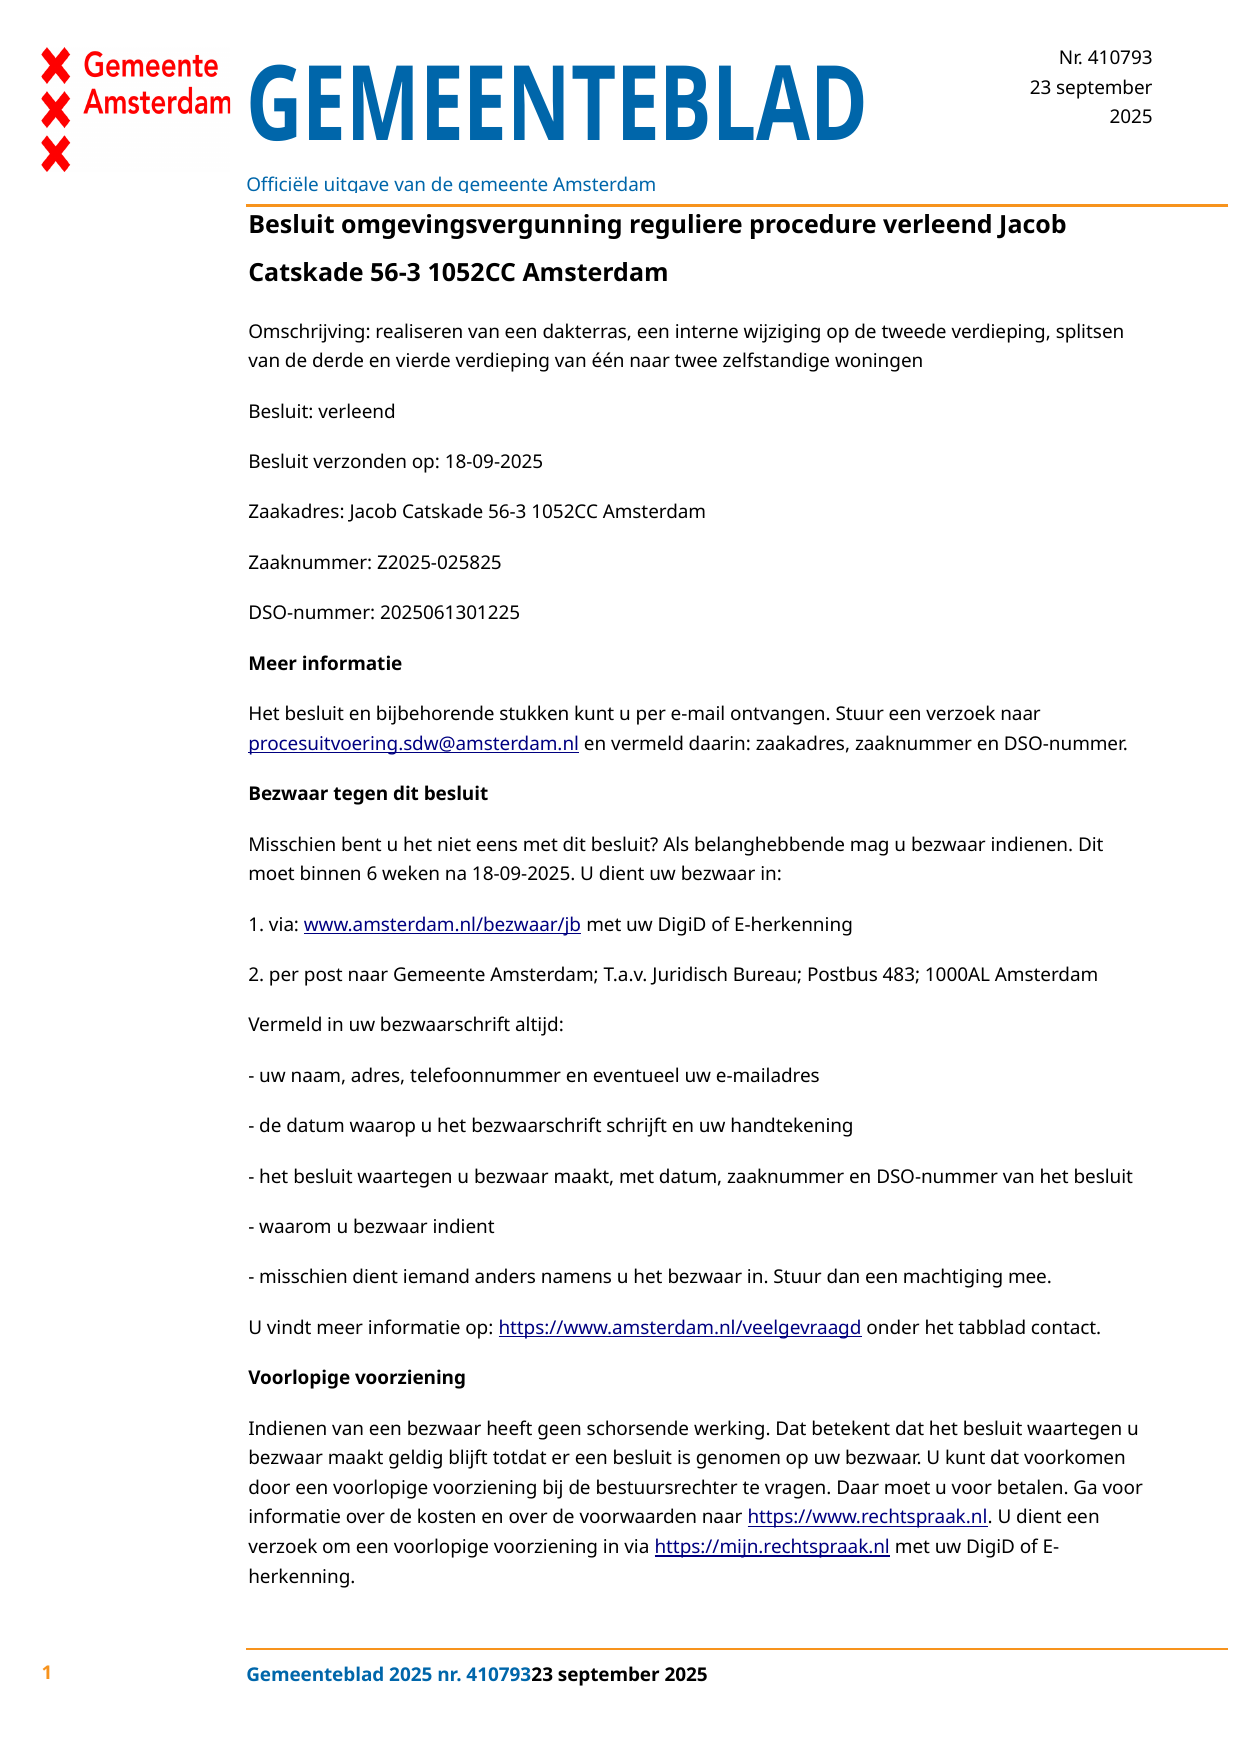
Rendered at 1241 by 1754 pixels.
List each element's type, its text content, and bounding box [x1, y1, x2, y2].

text Bezwaar tegen dit besluit [248, 780, 1152, 806]
text U vindt meer informatie op: https://www.amsterdam.nl/veelgevraagd onder het tabblad contact. [248, 1314, 1152, 1340]
text Besluit omgevingsvergunning reguliere procedure verleend Jacob Catskade 56-3 1052CC Amsterdam [248, 207, 1152, 288]
text DSO-nummer: 2025061301225 [248, 599, 1152, 625]
text Omschrijving: realiseren van een dakterras, een interne wijziging op de tweede verdieping, splitsen van de derde en vierde verdieping van één naar twee zelfstandige woningen [248, 318, 1152, 373]
text - misschien dient iemand anders namens u het bezwaar in. Stuur dan een machtiging mee. [248, 1264, 1152, 1289]
text - uw naam, adres, telefoonnummer en eventueel uw e-mailadres [248, 1062, 1152, 1088]
text Besluit verzonden op: 18-09-2025 [248, 448, 1152, 474]
picture [41, 47, 231, 172]
text Vermeld in uw bezwaarschrift altijd: [248, 1012, 1152, 1037]
text - waarom u bezwaar indient [248, 1213, 1152, 1239]
text - de datum waarop u het bezwaarschrift schrijft en uw handtekening [248, 1112, 1152, 1138]
text Indienen van een bezwaar heeft geen schorsende werking. Dat betekent dat het besluit waartegen u bezwaar maakt geldig blijft totdat er een besluit is genomen op uw bezwaar. U kunt dat voorkomen door een voorlopige voorziening bij de bestuursrechter te vragen. Daar moet u voor betalen. Ga voor informatie over de kosten en over de voorwaarden naar https://www.rechtspraak.nl. U dient een verzoek om een voorlopige voorziening in via https://mijn.rechtspraak.nl met uw DigiD of E-herkenning. [248, 1415, 1152, 1589]
text 2. per post naar Gemeente Amsterdam; T.a.v. Juridisch Bureau; Postbus 483; 1000AL Amsterdam [248, 961, 1152, 987]
text Het besluit en bijbehorende stukken kunt u per e-mail ontvangen. Stuur een verzoek naar procesuitvoering.sdw@amsterdam.nl en vermeld daarin: zaakadres, zaaknummer en DSO-nummer. [248, 700, 1152, 756]
text 1. via: www.amsterdam.nl/bezwaar/jb met uw DigiD of E-herkenning [248, 911, 1152, 937]
text - het besluit waartegen u bezwaar maakt, met datum, zaaknummer en DSO-nummer van het besluit [248, 1163, 1152, 1189]
text Meer informatie [248, 650, 1152, 676]
text Zaakadres: Jacob Catskade 56-3 1052CC Amsterdam [248, 499, 1152, 524]
text Voorlopige voorziening [248, 1364, 1152, 1390]
text Zaaknummer: Z2025-025825 [248, 549, 1152, 575]
text Misschien bent u het niet eens met dit besluit? Als belanghebbende mag u bezwaar indienen. Dit moet binnen 6 weken na 18-09-2025. U dient uw bezwaar in: [248, 831, 1152, 886]
text Besluit: verleend [248, 398, 1152, 424]
